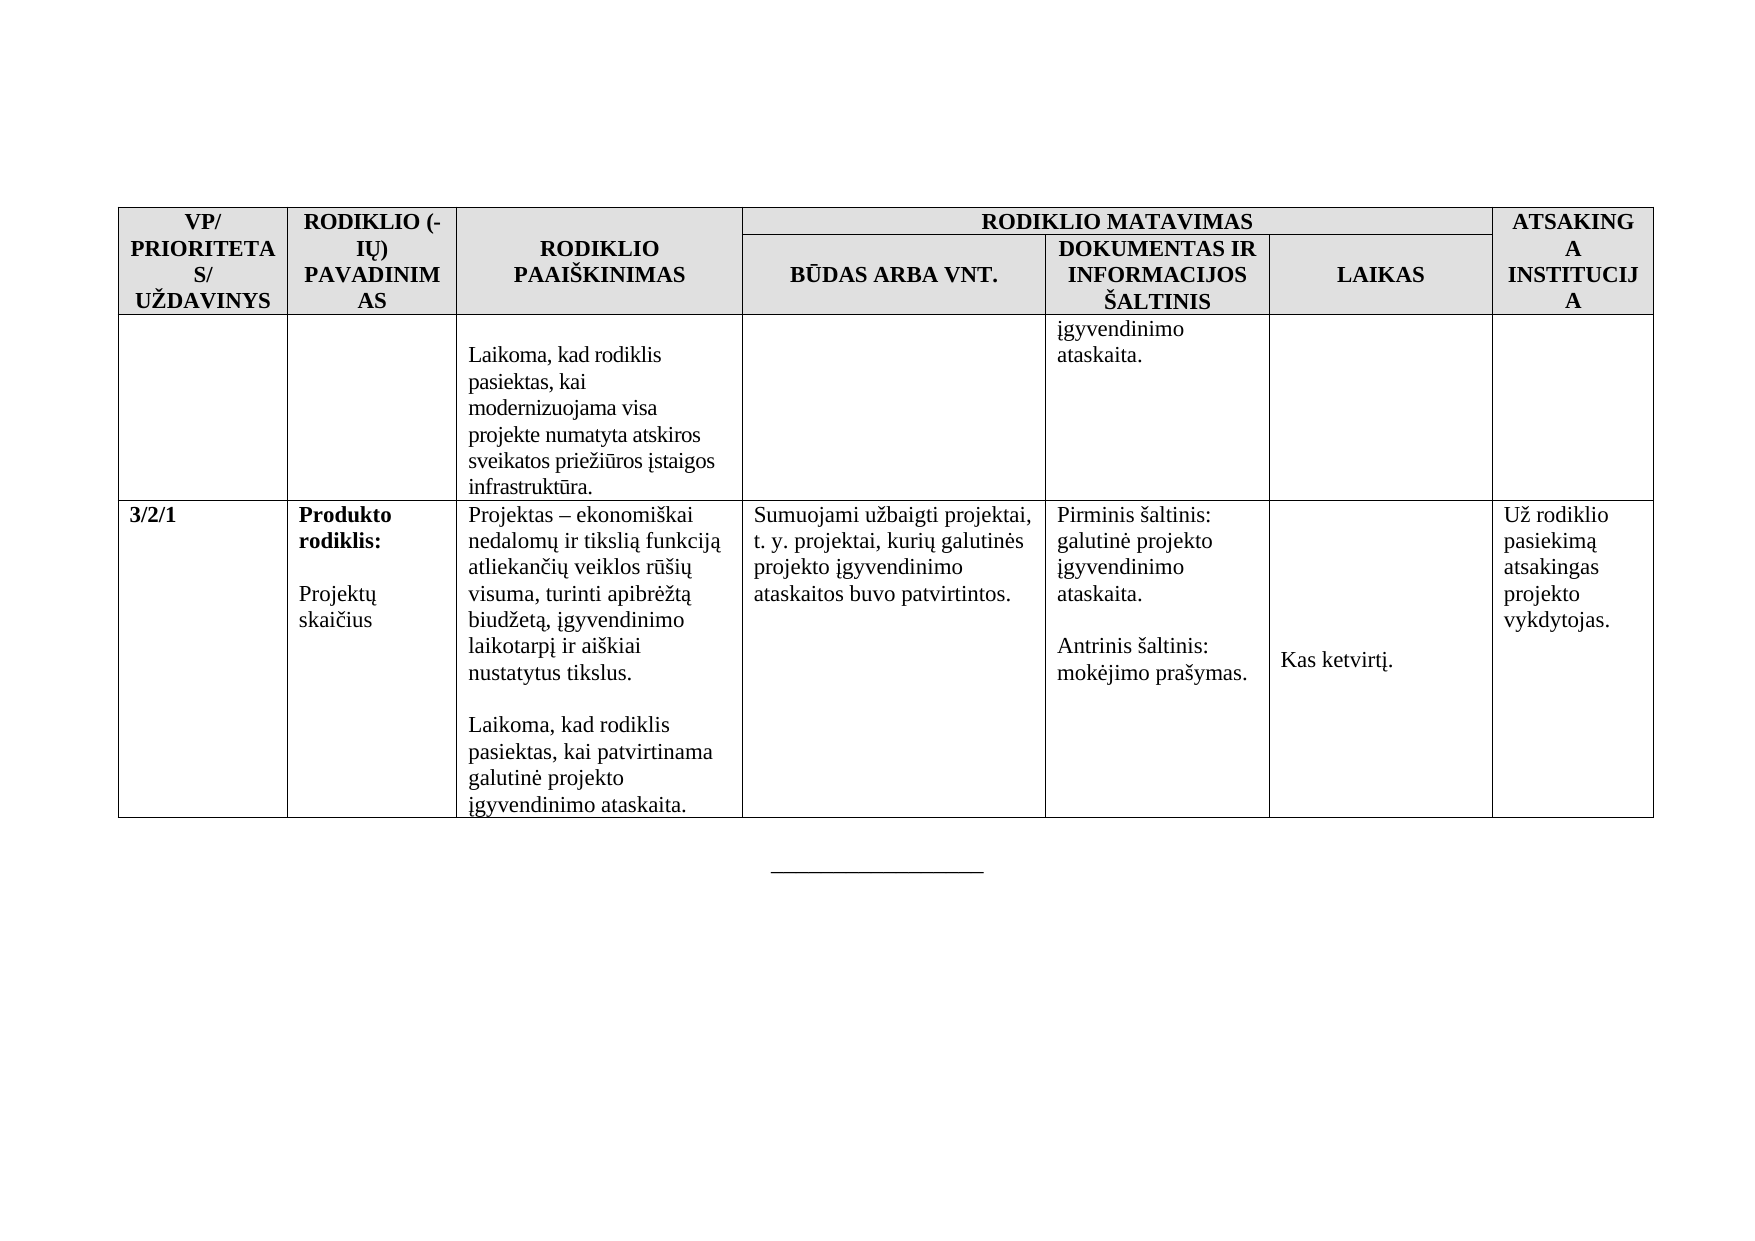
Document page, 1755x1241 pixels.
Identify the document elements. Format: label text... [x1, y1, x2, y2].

table_cell Laikoma, kad rodiklis pasiektas, kai modernizuojama visa projekte numatyta atskiros sveikatos priežiūros įstaigos infrastruktūra. [457, 315, 742, 500]
table_cell įgyvendinimo ataskaita. [1046, 315, 1269, 500]
table_cell [119, 315, 287, 500]
table_cell Pirminis šaltinis: galutinė projekto įgyvendinimo ataskaita. Antrinis šaltinis: mokėjimo prašymas. [1046, 501, 1269, 817]
text _________________ [118, 847, 1636, 876]
table_cell LAIKAS [1270, 235, 1492, 314]
table_cell BŪDAS ARBA VNT. [743, 235, 1045, 314]
table_header VP/ PRIORITETAS/ UŽDAVINYS [119, 208, 287, 314]
table_cell Sumuojami užbaigti projektai, t. y. projektai, kurių galutinės projekto įgyvendinimo ataskaitos buvo patvirtintos. [743, 501, 1045, 817]
table_cell [743, 315, 1045, 500]
table_cell Projektas – ekonomiškai nedalomų ir tikslią funkciją atliekančių veiklos rūšių visuma, turinti apibrėžtą biudžetą, įgyvendinimo laikotarpį ir aiškiai nustatytus tikslus. Laikoma, kad rodiklis pasiektas, kai patvirtinama galutinė projekto įgyvendinimo ataskaita. [457, 501, 742, 817]
table_cell [288, 315, 456, 500]
table_header RODIKLIO (-IŲ) PAVADINIMAS [288, 208, 456, 314]
table_header ATSAKINGA INSTITUCIJA [1493, 208, 1653, 314]
table_cell DOKUMENTAS IR INFORMACIJOS ŠALTINIS [1046, 235, 1269, 314]
table_cell Kas ketvirtį. [1270, 501, 1492, 817]
table_header RODIKLIO PAAIŠKINIMAS [457, 208, 742, 314]
table_cell Produkto rodiklis: Projektų skaičius [288, 501, 456, 817]
table_header RODIKLIO MATAVIMAS [743, 208, 1492, 234]
table_cell Už rodiklio pasiekimą atsakingas projekto vykdytojas. [1493, 501, 1653, 817]
table_cell [1270, 315, 1492, 500]
table_cell 3/2/1 [119, 501, 287, 817]
table_cell [1493, 315, 1653, 500]
